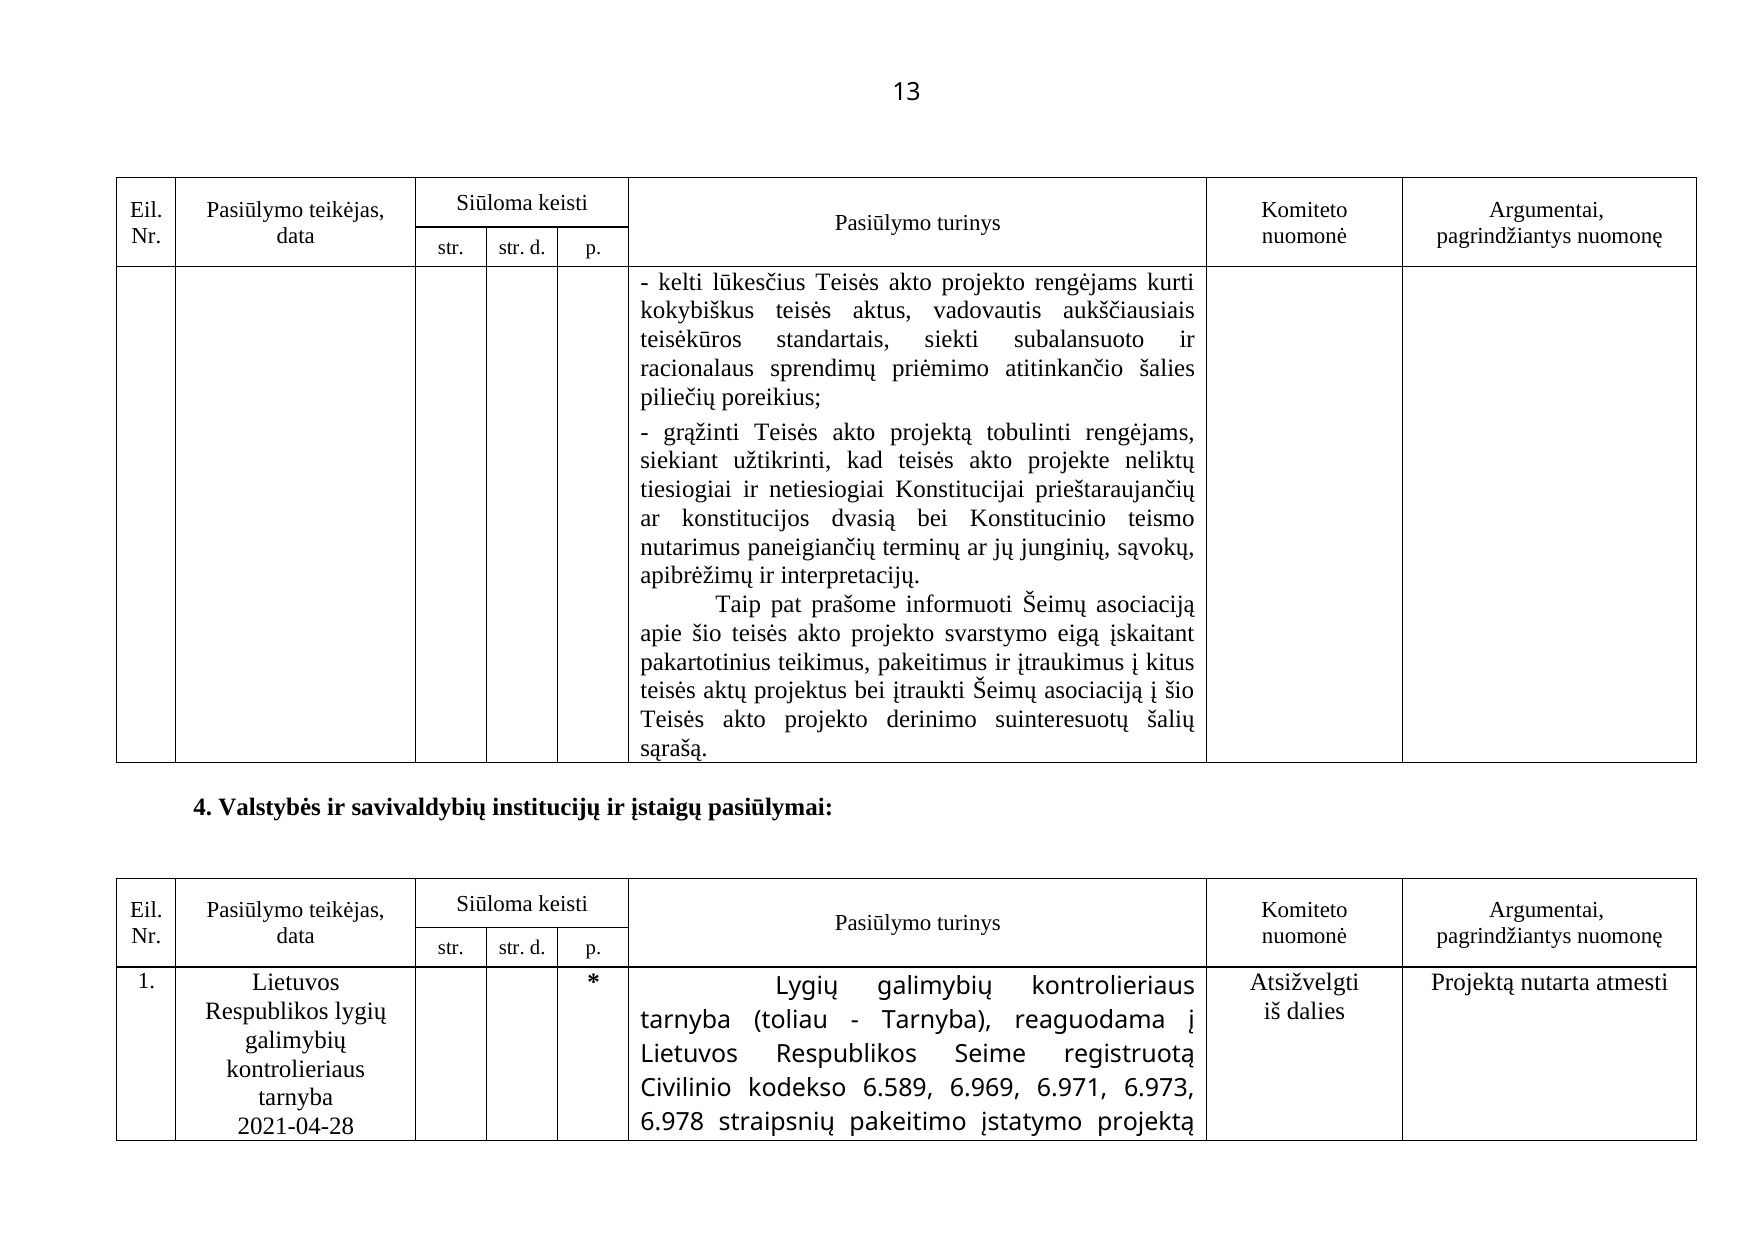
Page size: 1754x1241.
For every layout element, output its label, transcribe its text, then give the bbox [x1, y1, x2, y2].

table_header Pasiūlymo teikėjas, data [176, 178, 415, 266]
table_cell * [558, 968, 628, 1140]
table_header Pasiūlymo turinys [629, 879, 1206, 966]
table_header Komiteto nuomonė [1207, 879, 1402, 966]
table_header Argumentai, pagrindžiantys nuomonę [1403, 178, 1696, 266]
table_cell p. [558, 228, 628, 266]
table_cell str. [416, 928, 486, 966]
table_header Eil. Nr. [117, 178, 175, 266]
table_header Pasiūlymo turinys [629, 178, 1206, 266]
table_header Komiteto nuomonė [1207, 178, 1402, 266]
table_cell str. d. [487, 228, 557, 266]
subtitle 4. Valstybės ir savivaldybių institucijų ir įstaigų pasiūlymai: [118, 792, 1695, 820]
table_header Eil. Nr. [117, 879, 175, 966]
table_cell [558, 267, 628, 762]
table_cell Atsižvelgti iš dalies [1207, 968, 1402, 1140]
table_cell [1403, 267, 1696, 762]
table_cell [1207, 267, 1402, 762]
table_cell [487, 968, 557, 1140]
table_cell Lietuvos Respublikos lygių galimybių kontrolieriaus tarnyba 2021-04-28 [176, 968, 415, 1140]
table_cell [416, 968, 486, 1140]
table_cell [117, 267, 175, 762]
table_cell - kelti lūkesčius Teisės akto projekto rengėjams kurti kokybiškus teisės aktus, vadovautis aukščiausiais teisėkūros standartais, siekti subalansuoto ir racionalaus sprendimų priėmimo atitinkančio šalies piliečių poreikius; - grąžinti Teisės akto projektą tobulinti rengėjams, siekiant užtikrinti, kad teisės akto projekte neliktų tiesiogiai ir netiesiogiai Konstitucijai prieštaraujančių ar konstitucijos dvasią bei Konstitucinio teismo nutarimus paneigiančių terminų ar jų junginių, sąvokų, apibrėžimų ir interpretacijų. Taip pat prašome informuoti Šeimų asociaciją apie šio teisės akto projekto svarstymo eigą įskaitant pakartotinius teikimus, pakeitimus ir įtraukimus į kitus teisės aktų projektus bei įtraukti Šeimų asociaciją į šio Teisės akto projekto derinimo suinteresuotų šalių sąrašą. [629, 267, 1206, 762]
table_header Siūloma keisti [416, 879, 628, 927]
table_cell Projektą nutarta atmesti [1403, 968, 1696, 1140]
table_cell 1. [117, 968, 175, 1140]
table_header Siūloma keisti [416, 178, 628, 226]
table_cell str. d. [487, 928, 557, 966]
table_header Argumentai, pagrindžiantys nuomonę [1403, 879, 1696, 966]
table_cell Lygių galimybių kontrolieriaus tarnyba (toliau - Tarnyba), reaguodama į Lietuvos Respublikos Seime registruotą Civilinio kodekso 6.589, 6.969, 6.971, 6.973, 6.978 straipsnių pakeitimo įstatymo projektą [629, 968, 1206, 1140]
table_header Pasiūlymo teikėjas, data [176, 879, 415, 966]
table_cell [176, 267, 415, 762]
table_cell str. [416, 228, 486, 266]
table_cell [416, 267, 486, 762]
table_cell [487, 267, 557, 762]
table_cell p. [558, 928, 628, 966]
